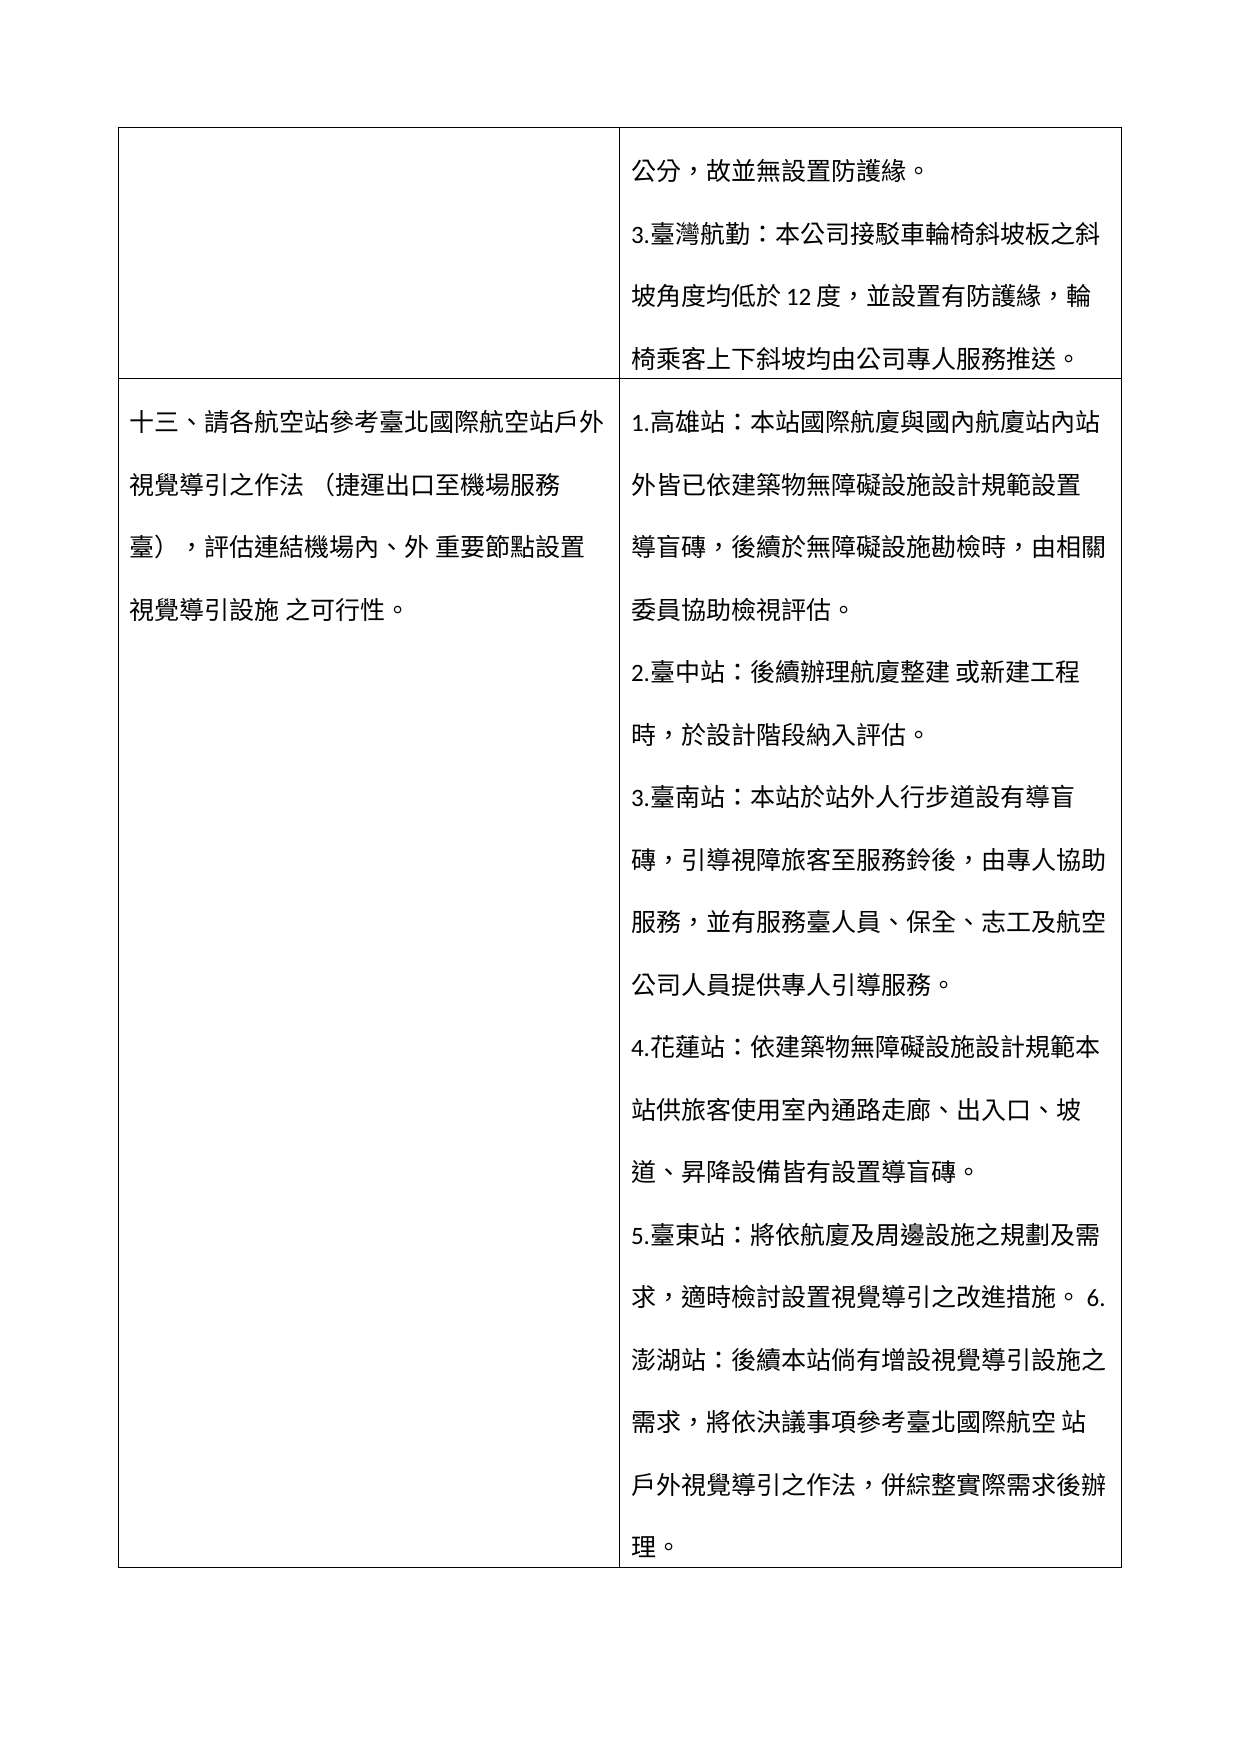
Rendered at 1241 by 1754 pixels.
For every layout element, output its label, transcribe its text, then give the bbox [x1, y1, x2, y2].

table_cell 十三、請各航空站參考臺北國際航空站戶外視覺導引之作法 （捷運出口至機場服務 臺），評估連結機場內、外 重要節點設置視覺導引設施 之可行性。 [119, 379, 619, 1567]
table_cell 1.高雄站：本站國際航廈與國內航廈站內站外皆已依建築物無障礙設施設計規範設置 導盲磚，後續於無障礙設施勘檢時，由相關委員協助檢視評估。 2.臺中站：後續辦理航廈整建 或新建工程時，於設計階段納入評估。 3.臺南站：本站於站外人行步道設有導盲磚，引導視障旅客至服務鈴後，由專人協助 服務，並有服務臺人員、保全、志工及航空公司人員提供專人引導服務。 4.花蓮站：依建築物無障礙設施設計規範本站供旅客使用室內通路走廊、出入口、坡 道、昇降設備皆有設置導盲磚。 5.臺東站：將依航廈及周邊設施之規劃及需求，適時檢討設置視覺導引之改進措施。 6.澎湖站：後續本站倘有增設視覺導引設施之需求，將依決議事項參考臺北國際航空 站戶外視覺導引之作法，併綜整實際需求後辦理。 [620, 379, 1121, 1567]
table_cell 公分，故並無設置防護緣。 3.臺灣航勤：本公司接駁車輪椅斜坡板之斜坡角度均低於12度，並設置有防護緣，輪 椅乘客上下斜坡均由公司專人服務推送。 [620, 128, 1121, 378]
table_cell [119, 128, 619, 378]
